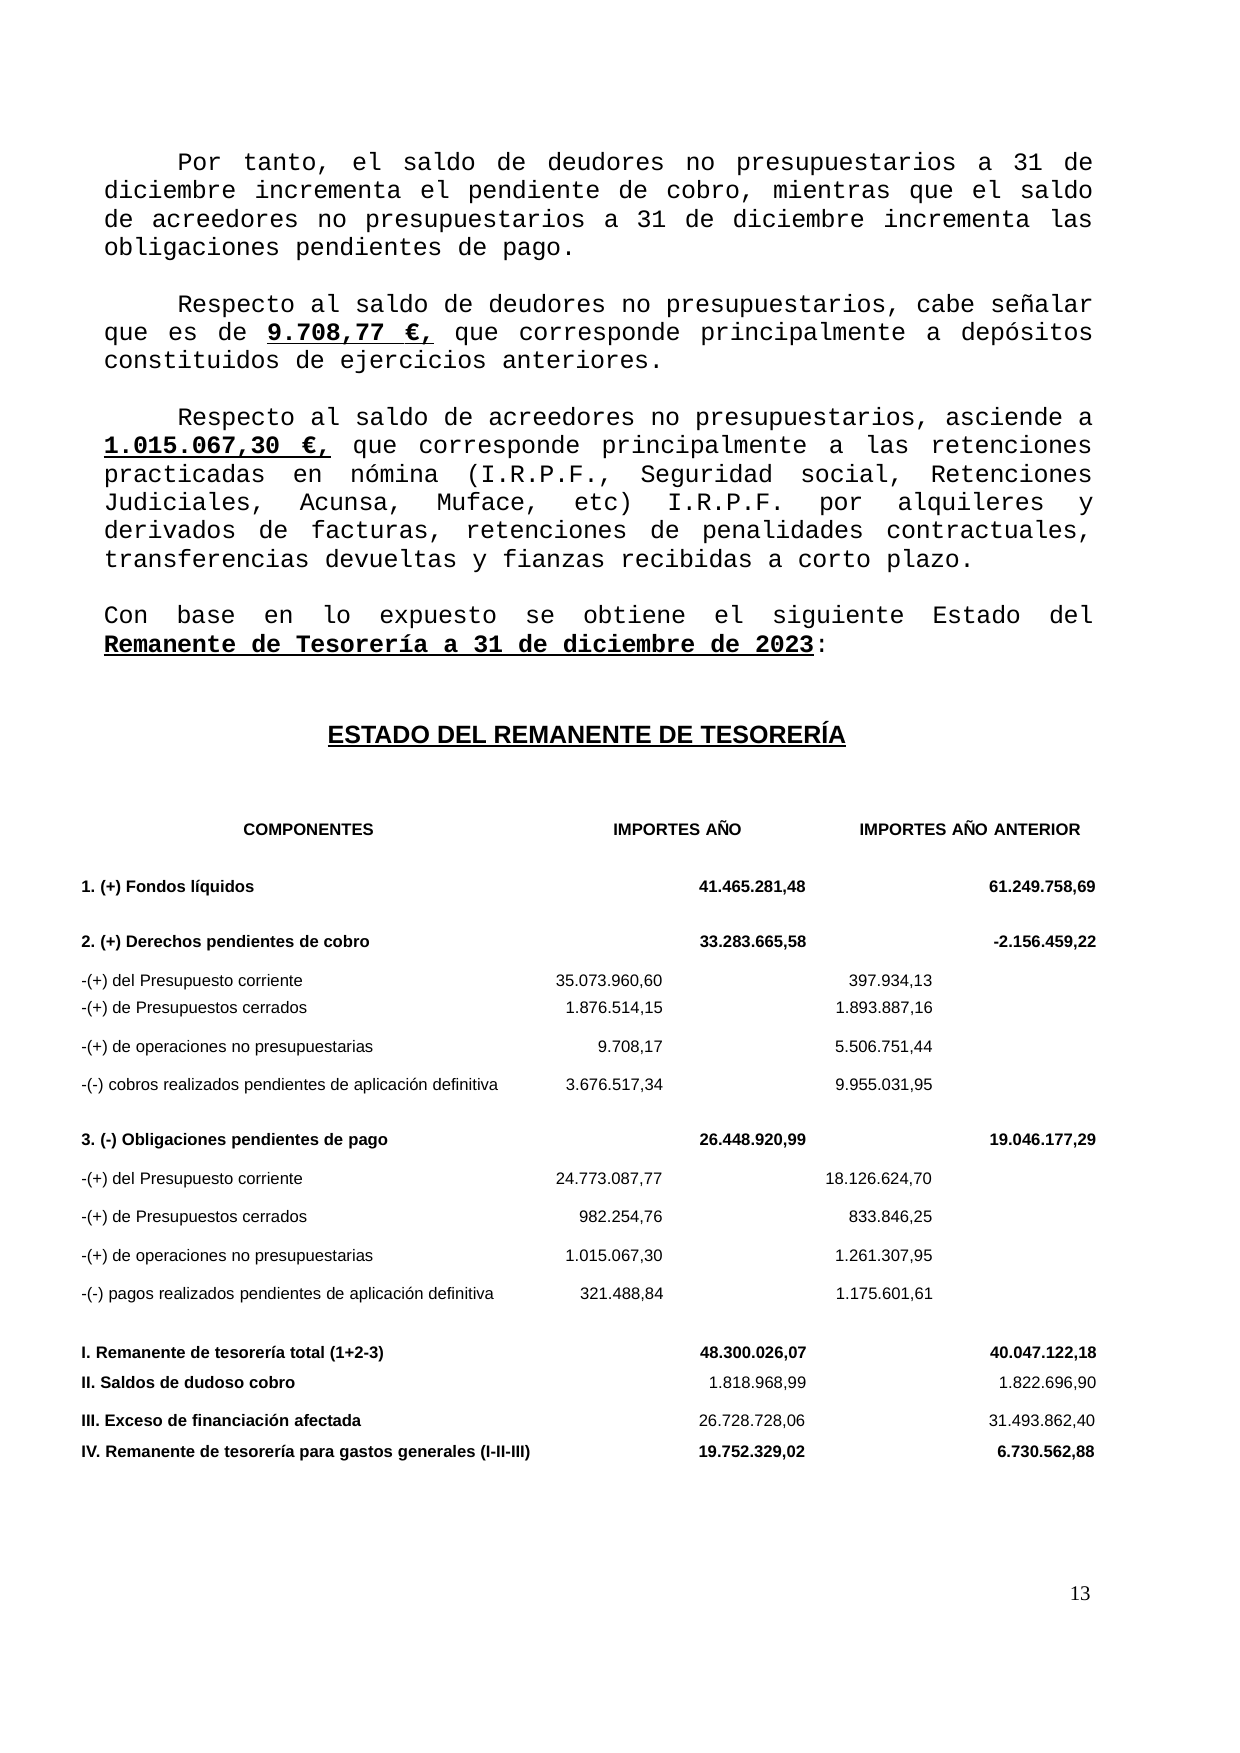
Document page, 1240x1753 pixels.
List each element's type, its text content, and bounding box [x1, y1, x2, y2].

text -(+) de Presupuestos cerrados 982.254,76 833.846,25 [81, 1207, 1229, 1226]
text 2. (+) Derechos pendientes de cobro 33.283.665,58 -2.156.459,22 [81, 932, 1229, 952]
text 1.015.067,30 €, que corresponde principalmente a las retenciones practicadas en nómina (I.R.P.F., Seguridad social, Retenciones Judiciales, Acunsa, Muface, etc) I.R.P.F. por alquileres y derivados de facturas, retenciones de penalidades contractuales, transferencias devueltas y fianzas recibidas a corto plazo. [103, 431, 1229, 573]
text I. Remanente de tesorería total (1+2-3) 48.300.026,07 40.047.122,18 [81, 1343, 1229, 1363]
text 1. (+) Fondos líquidos 41.465.281,48 61.249.758,69 [81, 877, 1229, 897]
text -(+) del Presupuesto corriente 24.773.087,77 18.126.624,70 [81, 1168, 1229, 1188]
text ESTADO DEL REMANENTE DE TESORERÍA [327, 721, 1229, 750]
text -(-) pagos realizados pendientes de aplicación definitiva 321.488,84 1.175.601,61 [81, 1283, 1229, 1303]
text -(+) de operaciones no presupuestarias 1.015.067,30 1.261.307,95 [81, 1245, 1229, 1265]
text Por tanto, el saldo de deudores no presupuestarios a 31 de diciembre incrementa el pendiente de cobro, mientras que el saldo de acreedores no presupuestarios a 31 de diciembre incrementa las obligaciones pendientes de pago. [103, 148, 1229, 261]
text Respecto al saldo de acreedores no presupuestarios, asciende a [103, 403, 1229, 431]
text COMPONENTES IMPORTES AÑO IMPORTES AÑO ANTERIOR [243, 820, 1229, 839]
text -(-) cobros realizados pendientes de aplicación definitiva 3.676.517,34 9.955.031,95 [81, 1075, 1229, 1095]
text -(+) de operaciones no presupuestarias 9.708,17 5.506.751,44 [81, 1036, 1229, 1056]
text IV. Remanente de tesorería para gastos generales (I-II-III) 19.752.329,02 6.730.562,88 [81, 1441, 1229, 1461]
text -(+) de Presupuestos cerrados 1.876.514,15 1.893.887,16 [81, 998, 1229, 1018]
text Respecto al saldo de deudores no presupuestarios, cabe señalar que es de 9.708,77 €, que corresponde principalmente a depósitos constituidos de ejercicios anteriores. [103, 289, 1229, 374]
text III. Exceso de financiación afectada 26.728.728,06 31.493.862,40 [81, 1410, 1229, 1430]
text II. Saldos de dudoso cobro 1.818.968,99 1.822.696,90 [81, 1372, 1229, 1392]
text 3. (-) Obligaciones pendientes de pago 26.448.920,99 19.046.177,29 [81, 1130, 1229, 1149]
text 13 [1069, 1581, 1229, 1605]
text Con base en lo expuesto se obtiene el siguiente Estado del Remanente de Tesorería a 31 de diciembre de 2023: [103, 601, 1095, 658]
text -(+) del Presupuesto corriente 35.073.960,60 397.934,13 [81, 971, 1229, 990]
